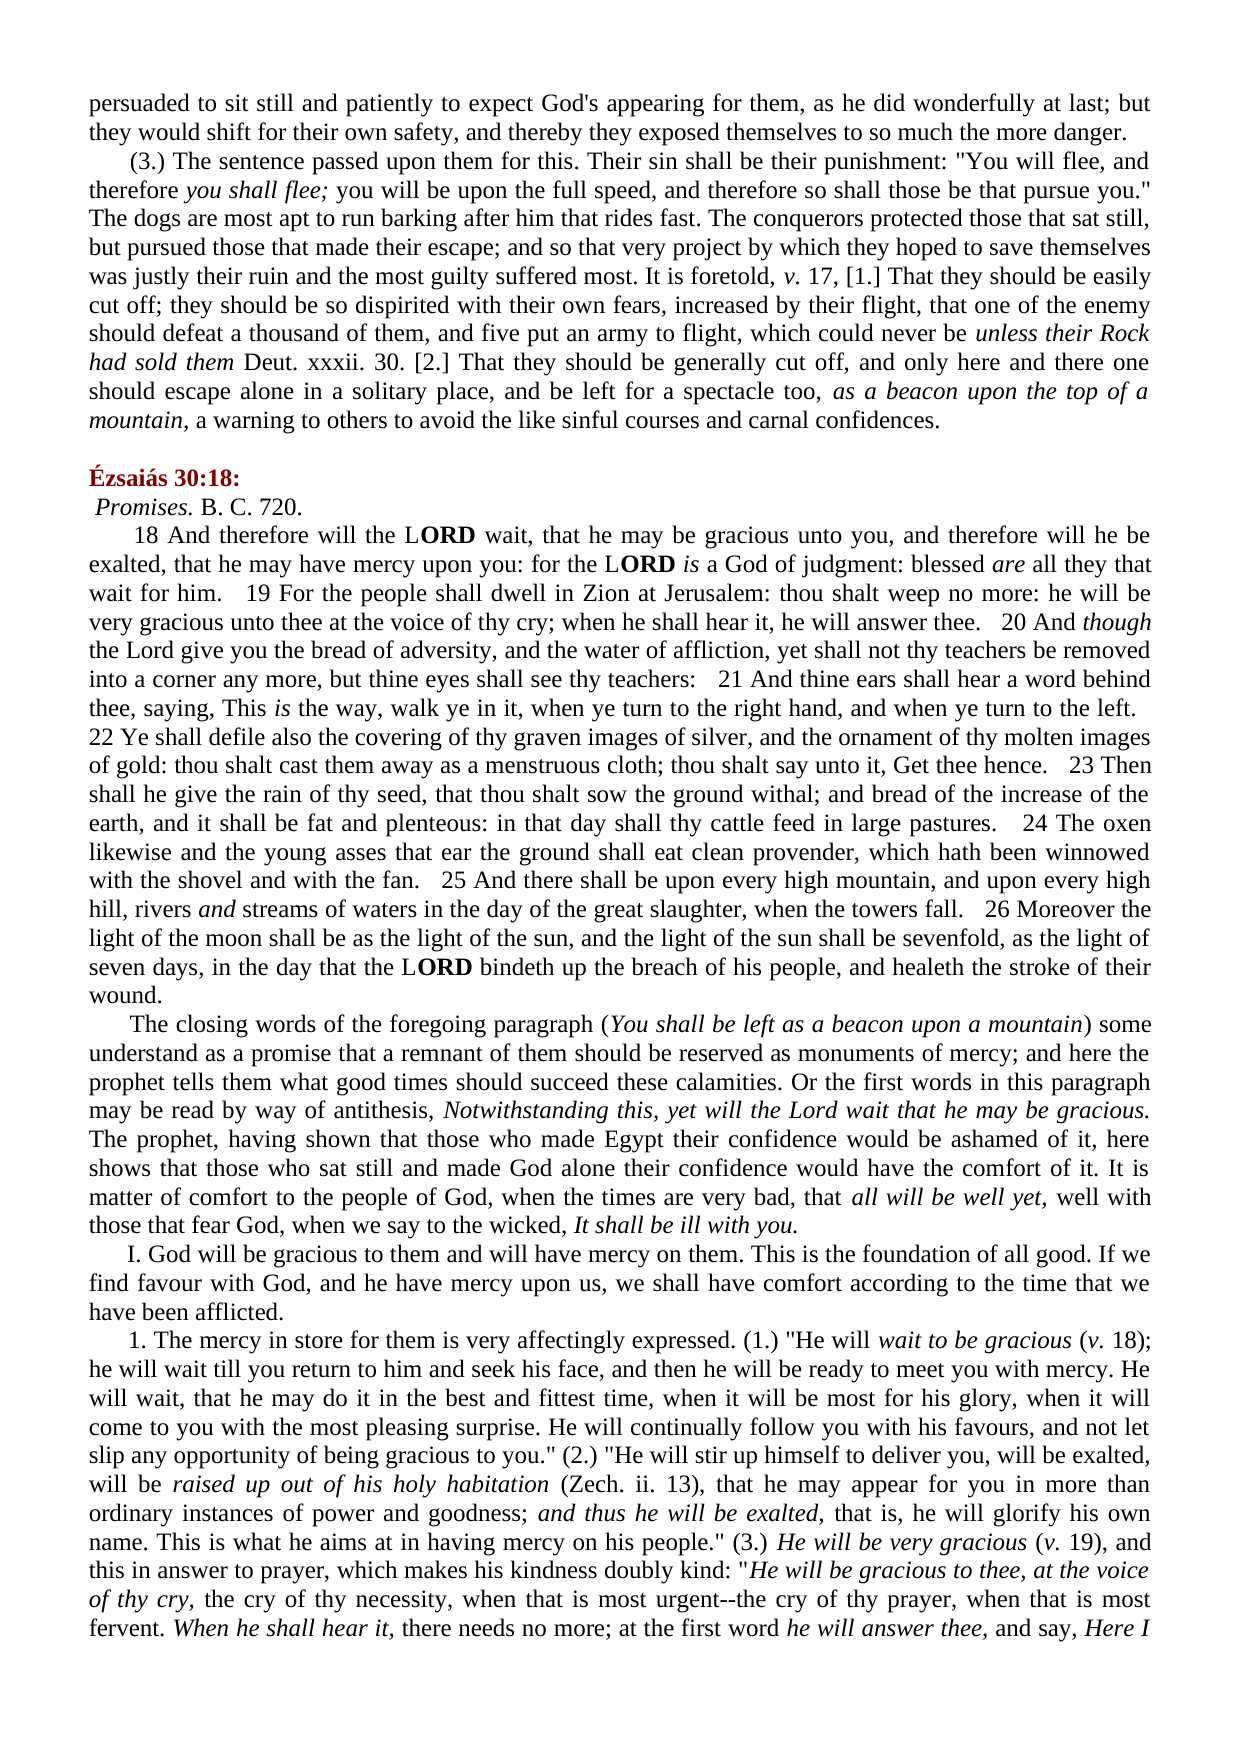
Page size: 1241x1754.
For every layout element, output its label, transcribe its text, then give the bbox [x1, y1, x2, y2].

text Promises. B. C. 720. [88, 492, 1152, 521]
text Ézsaiás 30:18: [88, 463, 1152, 492]
text (3.) The sentence passed upon them for this. Their sin shall be their punishment: "You will flee, and therefore you shall flee; you will be upon the full speed, and therefore so shall those be that pursue you." The dogs are most apt to run barking after him that rides fast. The conquerors protected those that sat still, but pursued those that made their escape; and so that very project by which they hoped to save themselves was justly their ruin and the most guilty suffered most. It is foretold, v. 17, [1.] That they should be easily cut off; they should be so dispirited with their own fears, increased by their flight, that one of the enemy should defeat a thousand of them, and five put an army to flight, which could never be unless their Rock had sold them Deut. xxxii. 30. [2.] That they should be generally cut off, and only here and there one should escape alone in a solitary place, and be left for a spectacle too, as a beacon upon the top of a mountain, a warning to others to avoid the like sinful courses and carnal confidences. [88, 146, 1152, 433]
text I. God will be gracious to them and will have mercy on them. This is the foundation of all good. If we find favour with God, and he have mercy upon us, we shall have comfort according to the time that we have been afflicted. [88, 1239, 1152, 1326]
text persuaded to sit still and patiently to expect God's appearing for them, as he did wonderfully at last; but they would shift for their own safety, and thereby they exposed themselves to so much the more danger. [88, 88, 1152, 146]
text 18 And therefore will the LORD wait, that he may be gracious unto you, and therefore will he be exalted, that he may have mercy upon you: for the LORD is a God of judgment: blessed are all they that wait for him. 19 For the people shall dwell in Zion at Jerusalem: thou shalt weep no more: he will be very gracious unto thee at the voice of thy cry; when he shall hear it, he will answer thee. 20 And though the Lord give you the bread of adversity, and the water of affliction, yet shall not thy teachers be removed into a corner any more, but thine eyes shall see thy teachers: 21 And thine ears shall hear a word behind thee, saying, This is the way, walk ye in it, when ye turn to the right hand, and when ye turn to the left. 22 Ye shall defile also the covering of thy graven images of silver, and the ornament of thy molten images of gold: thou shalt cast them away as a menstruous cloth; thou shalt say unto it, Get thee hence. 23 Then shall he give the rain of thy seed, that thou shalt sow the ground withal; and bread of the increase of the earth, and it shall be fat and plenteous: in that day shall thy cattle feed in large pastures. 24 The oxen likewise and the young asses that ear the ground shall eat clean provender, which hath been winnowed with the shovel and with the fan. 25 And there shall be upon every high mountain, and upon every high hill, rivers and streams of waters in the day of the great slaughter, when the towers fall. 26 Moreover the light of the moon shall be as the light of the sun, and the light of the sun shall be sevenfold, as the light of seven days, in the day that the LORD bindeth up the breach of his people, and healeth the stroke of their wound. [88, 521, 1152, 1009]
text 1. The mercy in store for them is very affectingly expressed. (1.) "He will wait to be gracious (v. 18); he will wait till you return to him and seek his face, and then he will be ready to meet you with mercy. He will wait, that he may do it in the best and fittest time, when it will be most for his glory, when it will come to you with the most pleasing surprise. He will continually follow you with his favours, and not let slip any opportunity of being gracious to you." (2.) "He will stir up himself to deliver you, will be exalted, will be raised up out of his holy habitation (Zech. ii. 13), that he may appear for you in more than ordinary instances of power and goodness; and thus he will be exalted, that is, he will glorify his own name. This is what he aims at in having mercy on his people." (3.) He will be very gracious (v. 19), and this in answer to prayer, which makes his kindness doubly kind: "He will be gracious to thee, at the voice of thy cry, the cry of thy necessity, when that is most urgent--the cry of thy prayer, when that is most fervent. When he shall hear it, there needs no more; at the first word he will answer thee, and say, Here I [88, 1326, 1152, 1642]
text The closing words of the foregoing paragraph (You shall be left as a beacon upon a mountain) some understand as a promise that a remnant of them should be reserved as monuments of mercy; and here the prophet tells them what good times should succeed these calamities. Or the first words in this paragraph may be read by way of antithesis, Notwithstanding this, yet will the Lord wait that he may be gracious. The prophet, having shown that those who made Egypt their confidence would be ashamed of it, here shows that those who sat still and made God alone their confidence would have the comfort of it. It is matter of comfort to the people of God, when the times are very bad, that all will be well yet, well with those that fear God, when we say to the wicked, It shall be ill with you. [88, 1009, 1152, 1239]
